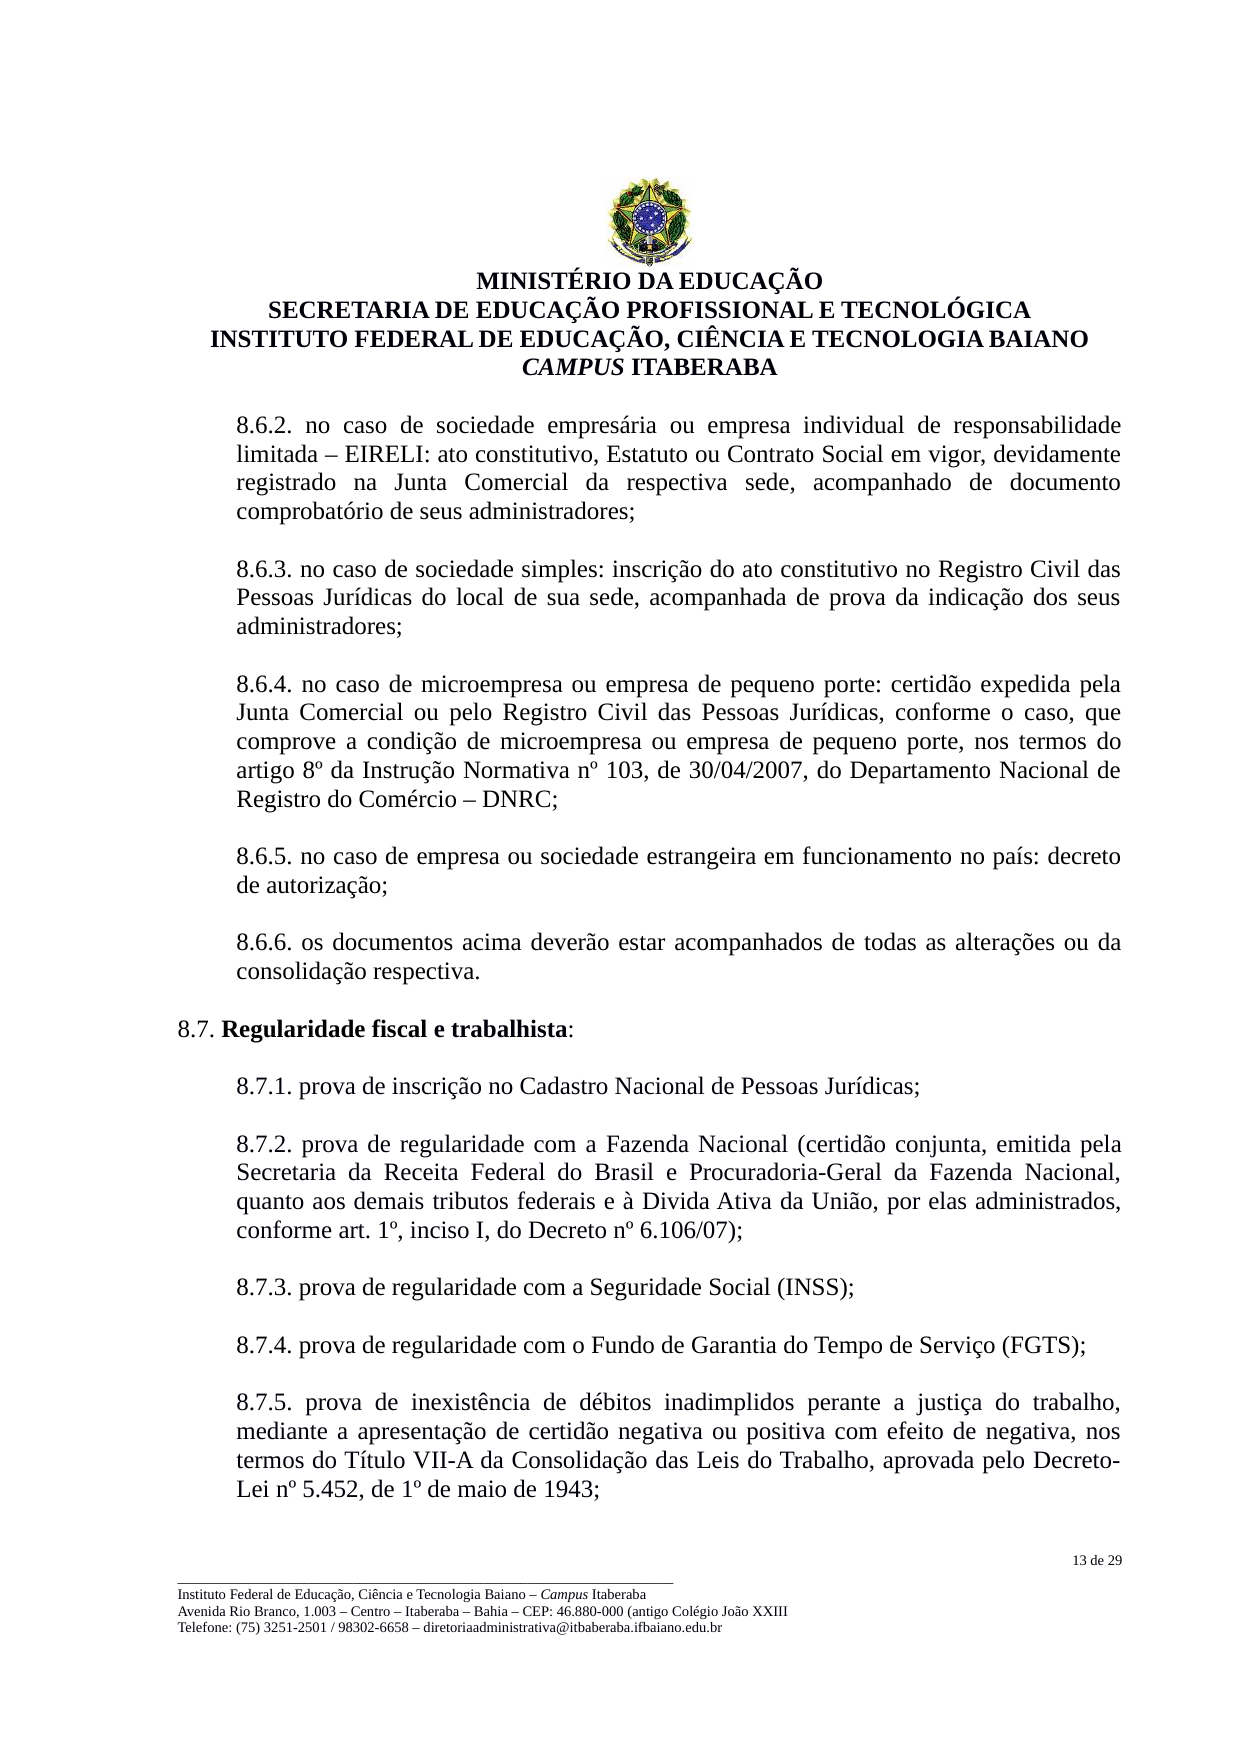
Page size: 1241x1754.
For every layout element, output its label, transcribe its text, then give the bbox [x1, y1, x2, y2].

list 8.7.1. prova de inscrição no Cadastro Nacional de Pessoas Jurídicas; [236, 1071, 1122, 1100]
list 8.6.3. no caso de sociedade simples: inscrição do ato constitutivo no Registro Civil das Pessoas Jurídicas do local de sua sede, acompanhada de prova da indicação dos seus administradores; [236, 554, 1122, 640]
list 8.7. Regularidade fiscal e trabalhista: [177, 1014, 1122, 1042]
list 8.6.5. no caso de empresa ou sociedade estrangeira em funcionamento no país: decreto de autorização; [236, 841, 1122, 899]
picture [605, 177, 694, 267]
list 8.7.5. prova de inexistência de débitos inadimplidos perante a justiça do trabalho, mediante a apresentação de certidão negativa ou positiva com efeito de negativa, nos termos do Título VII-A da Consolidação das Leis do Trabalho, aprovada pelo Decreto-Lei nº 5.452, de 1º de maio de 1943; [236, 1387, 1122, 1502]
list 8.6.2. no caso de sociedade empresária ou empresa individual de responsabilidade limitada – EIRELI: ato constitutivo, Estatuto ou Contrato Social em vigor, devidamente registrado na Junta Comercial da respectiva sede, acompanhado de documento comprobatório de seus administradores; [236, 410, 1122, 525]
list 8.6.4. no caso de microempresa ou empresa de pequeno porte: certidão expedida pela Junta Comercial ou pelo Registro Civil das Pessoas Jurídicas, conforme o caso, que comprove a condição de microempresa ou empresa de pequeno porte, nos termos do artigo 8º da Instrução Normativa nº 103, de 30/04/2007, do Departamento Nacional de Registro do Comércio – DNRC; [236, 669, 1122, 812]
list 8.6.6. os documentos acima deverão estar acompanhados de todas as alterações ou da consolidação respectiva. [236, 927, 1122, 985]
list 8.7.2. prova de regularidade com a Fazenda Nacional (certidão conjunta, emitida pela Secretaria da Receita Federal do Brasil e Procuradoria-Geral da Fazenda Nacional, quanto aos demais tributos federais e à Divida Ativa da União, por elas administrados, conforme art. 1º, inciso I, do Decreto nº 6.106/07); [236, 1129, 1122, 1244]
list 8.7.4. prova de regularidade com o Fundo de Garantia do Tempo de Serviço (FGTS); [236, 1330, 1122, 1359]
list 8.7.3. prova de regularidade com a Seguridade Social (INSS); [236, 1272, 1122, 1301]
